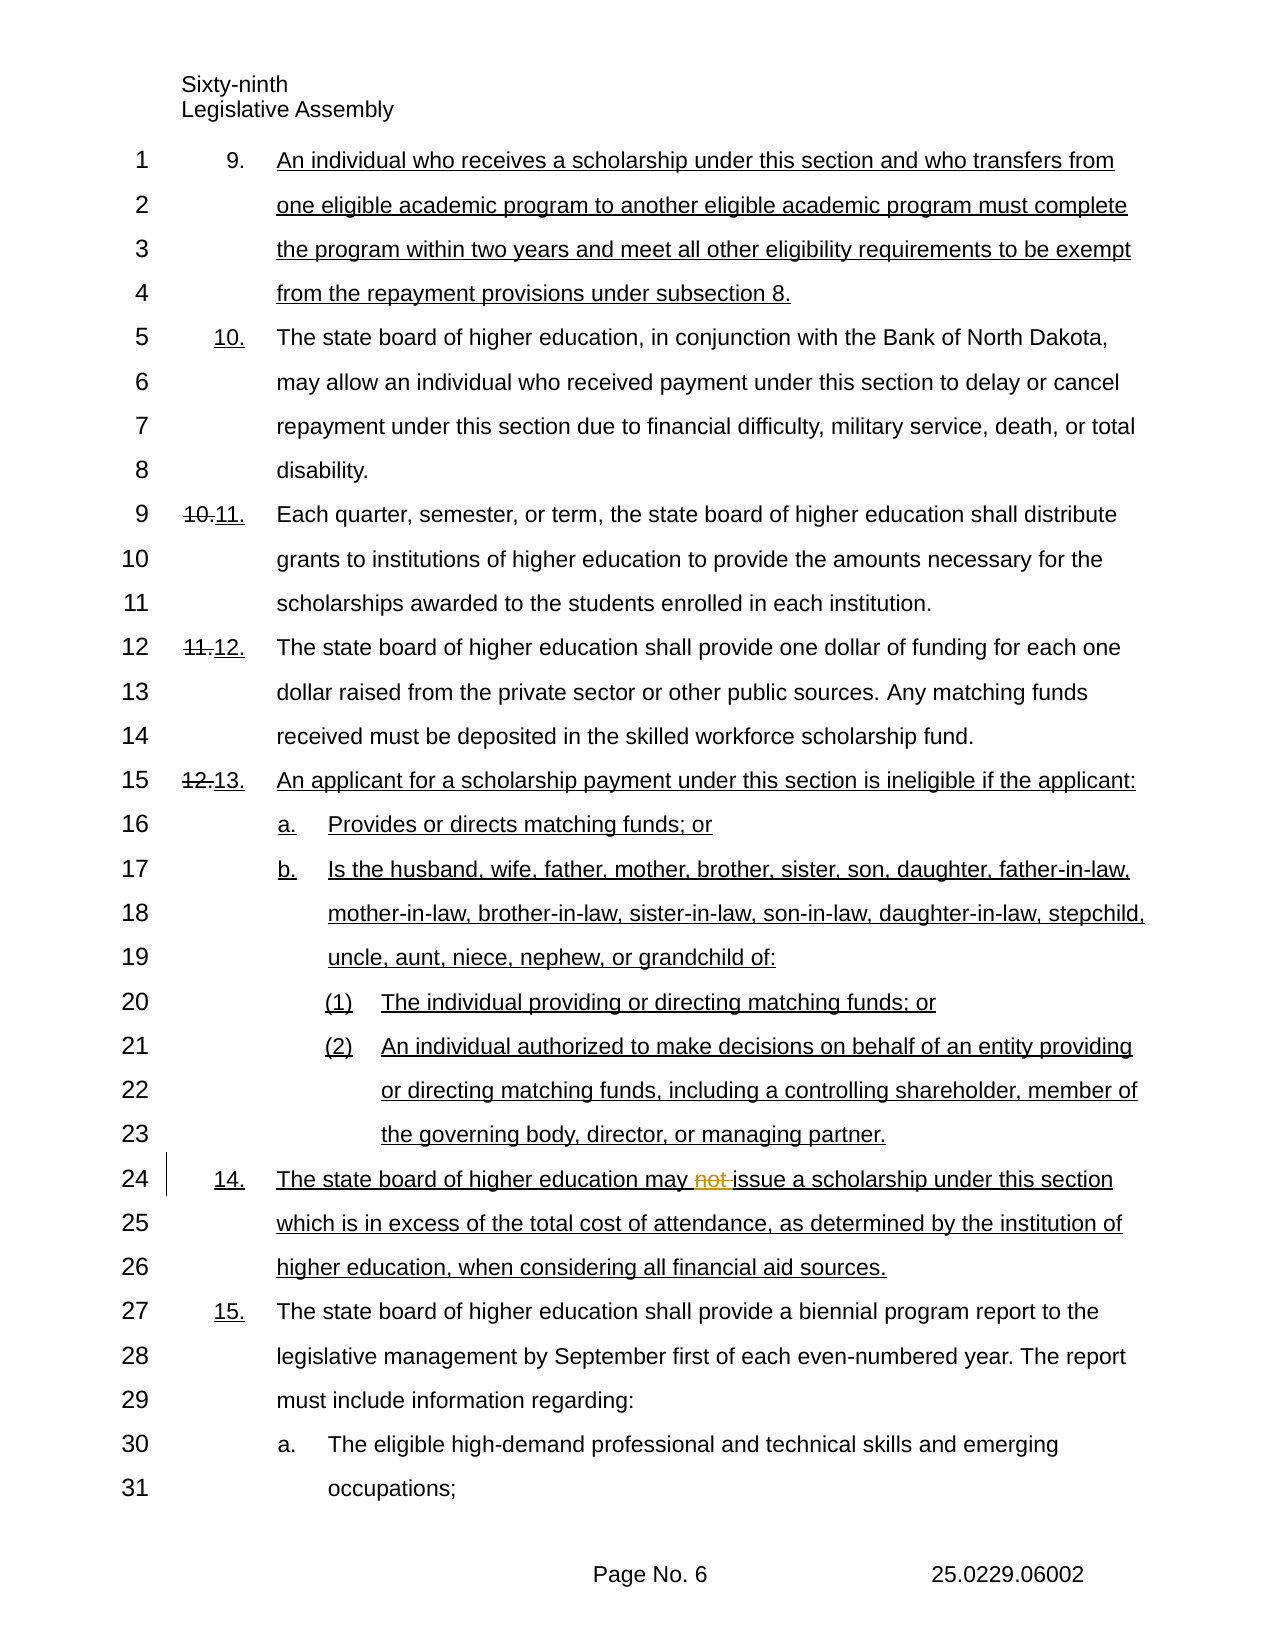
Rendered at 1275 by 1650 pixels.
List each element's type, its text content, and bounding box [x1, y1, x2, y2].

text a. The eligible high-demand professional and technical skills and emerging occupations; [181, 1417, 1154, 1506]
text 12.13. An applicant for a scholarship payment under this section is ineligible if the applicant: [181, 753, 1154, 797]
text a. Provides or directs matching funds; or [181, 797, 1154, 842]
text 9. An individual who receives a scholarship under this section and who transfers from one eligible academic program to another eligible academic program must complete the program within two years and meet all other eligibility requirements to be exempt from the repayment provisions under subsection 8. [181, 133, 1154, 310]
text 11.12. The state board of higher education shall provide one dollar of funding for each one dollar raised from the private sector or other public sources. Any matching funds received must be deposited in the skilled workforce scholarship fund. [181, 620, 1154, 753]
text 10.11. Each quarter, semester, or term, the state board of higher education shall distribute grants to institutions of higher education to provide the amounts necessary for the scholarships awarded to the students enrolled in each institution. [181, 487, 1154, 620]
text 14. The state board of higher education may issue a scholarship under this section which is in excess of the total cost of attendance, as determined by the institution of higher education, when considering all financial aid sources. [181, 1152, 1154, 1284]
text (2) An individual authorized to make decisions on behalf of an entity providing or directing matching funds, including a controlling shareholder, member of the governing body, director, or managing partner. [181, 1019, 1154, 1152]
text b. Is the husband, wife, father, mother, brother, sister, son, daughter, father‑in‑law, mother‑in‑law, brother‑in‑law, sister‑in‑law, son‑in‑law, daughter‑in‑law, stepchild, uncle, aunt, niece, nephew, or grandchild of: [181, 842, 1154, 974]
text 10. The state board of higher education, in conjunction with the Bank of North Dakota, may allow an individual who received payment under this section to delay or cancel repayment under this section due to financial difficulty, military service, death, or total disability. [181, 310, 1154, 487]
text 15. The state board of higher education shall provide a biennial program report to the legislative management by September first of each even‑numbered year. The report must include information regarding: [181, 1284, 1154, 1417]
text (1) The individual providing or directing matching funds; or [181, 974, 1154, 1019]
